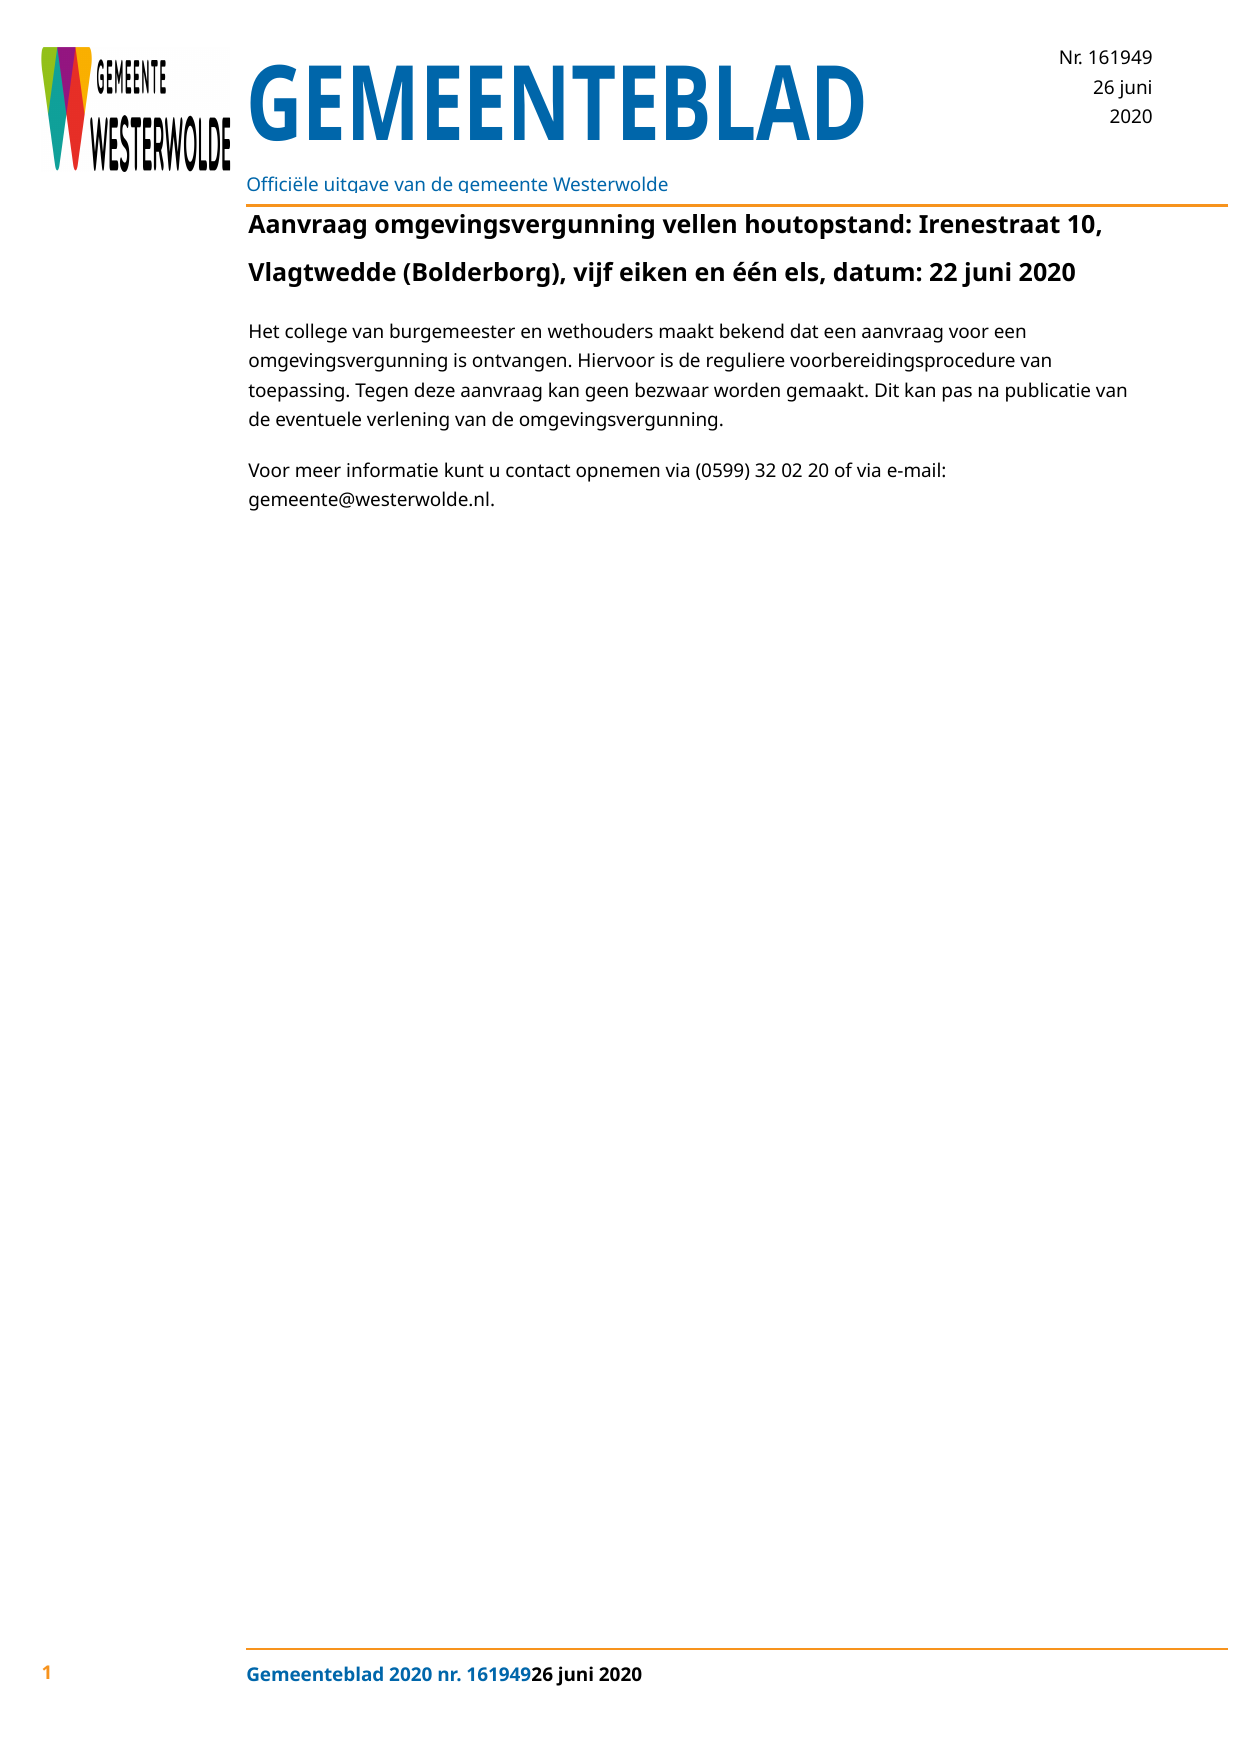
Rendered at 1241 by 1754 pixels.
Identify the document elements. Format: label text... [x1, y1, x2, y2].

picture [41, 47, 231, 172]
text Aanvraag omgevingsvergunning vellen houtopstand: Irenestraat 10, Vlagtwedde (Bolderborg), vijf eiken en één els, datum: 22 juni 2020 [248, 207, 1152, 288]
text Het college van burgemeester en wethouders maakt bekend dat een aanvraag voor een omgevingsvergunning is ontvangen. Hiervoor is de reguliere voorbereidingsprocedure van toepassing. Tegen deze aanvraag kan geen bezwaar worden gemaakt. Dit kan pas na publicatie van de eventuele verlening van de omgevingsvergunning. [248, 318, 1152, 432]
text Voor meer informatie kunt u contact opnemen via (0599) 32 02 20 of via e-mail: gemeente@westerwolde.nl. [248, 457, 1152, 512]
